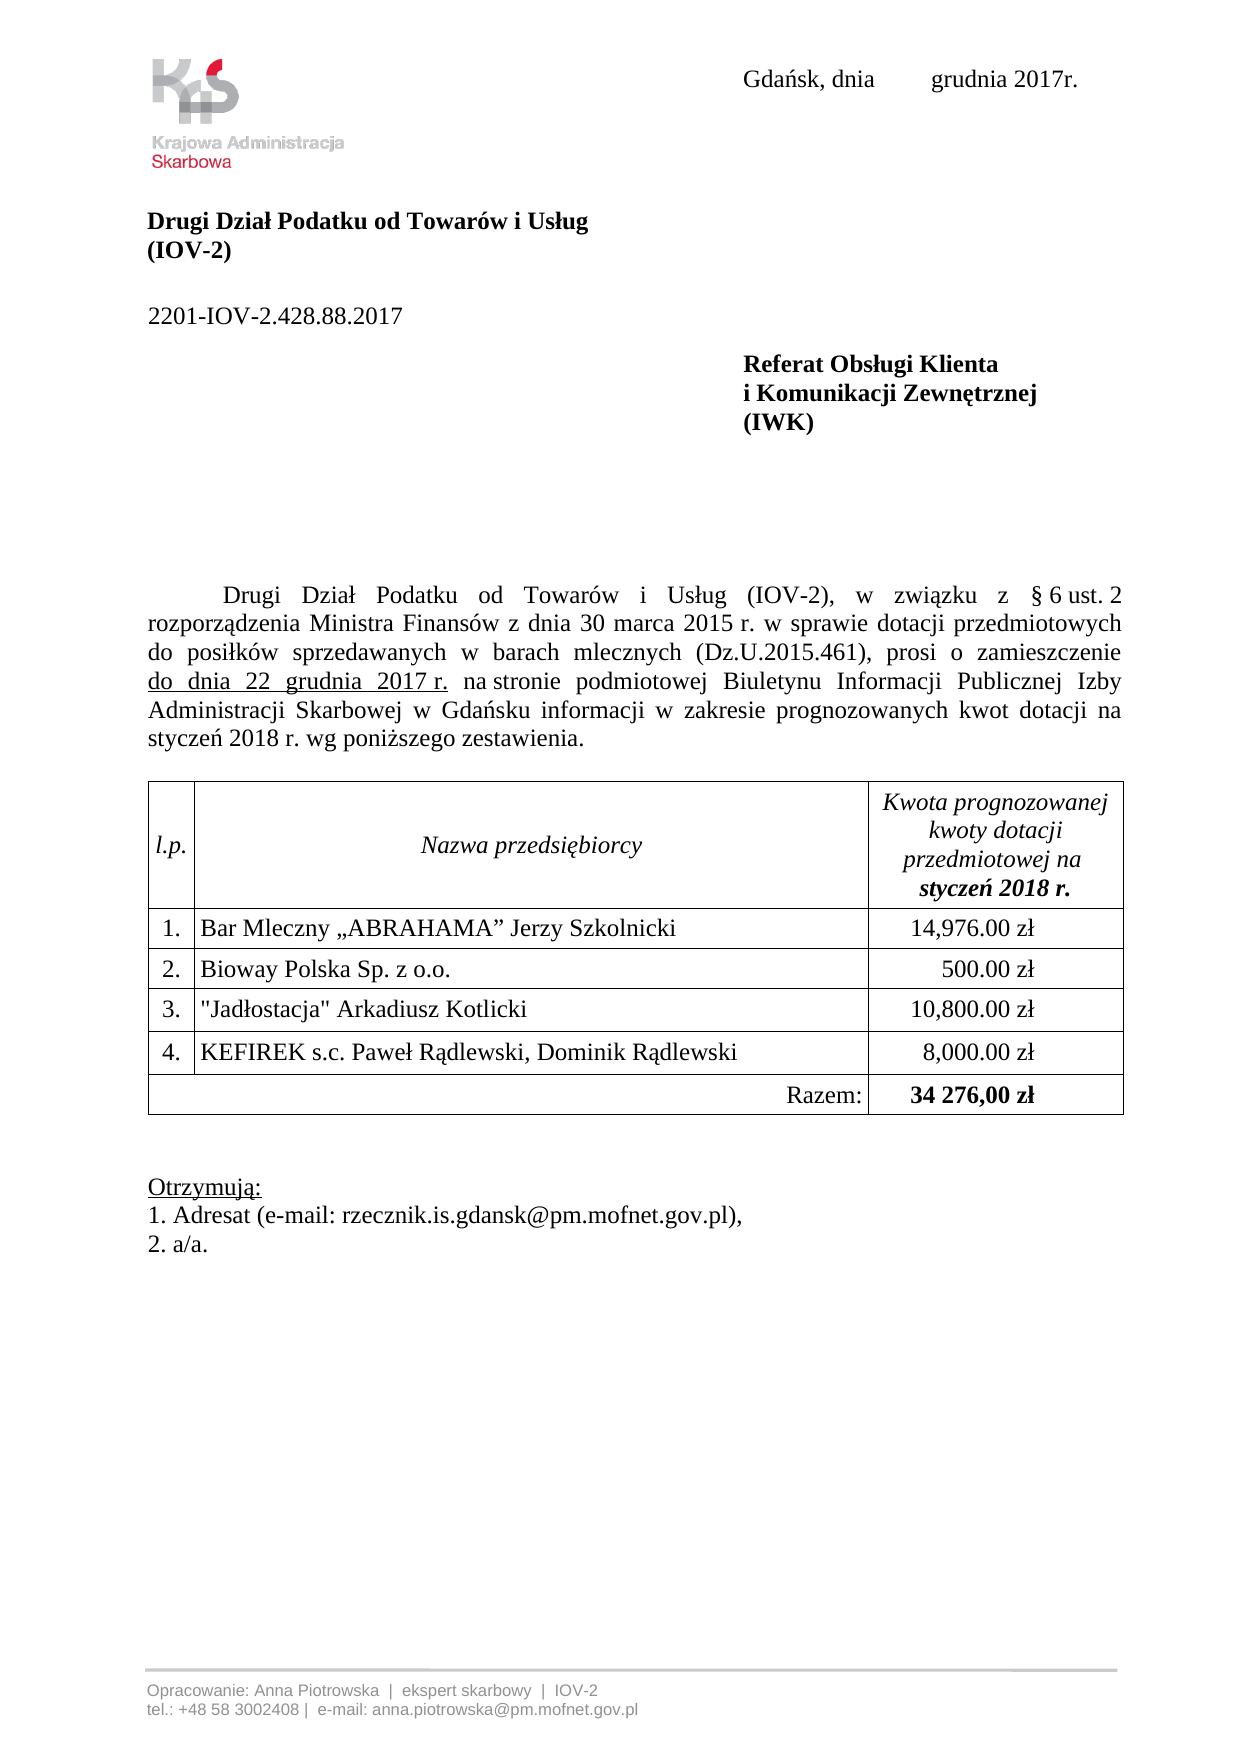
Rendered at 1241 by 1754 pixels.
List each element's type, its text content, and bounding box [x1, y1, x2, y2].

table_cell "Jadłostacja" Arkadiusz Kotlicki [195, 989, 868, 1031]
table_cell Bioway Polska Sp. z o.o. [195, 949, 868, 988]
table_cell 10 800,00 zł [869, 989, 1123, 1031]
text Otrzymują: [148, 1172, 1122, 1201]
text Drugi Dział Podatku od Towarów i Usług (IOV-2), w związku z § 6 ust. 2 rozporządzenia Ministra Finansów z dnia 30 marca 2015 r. w sprawie dotacji przedmiotowych do posiłków sprzedawanych w barach mlecznych (Dz.U.2015.461), prosi o zamieszczenie do dnia 22 grudnia 2017 r. na stronie podmiotowej Biuletynu Informacji Publicznej Izby Administracji Skarbowej w Gdańsku informacji w zakresie prognozowanych kwot dotacji na styczeń 2018 r. wg poniższego zestawienia. [148, 580, 1122, 752]
text 1. Adresat (e-mail: rzecznik.is.gdansk@pm.mofnet.gov.pl), [148, 1201, 1122, 1229]
table_cell 34 276,00 zł [869, 1075, 1123, 1114]
table_cell Bar Mleczny „ABRAHAMA” Jerzy Szkolnicki [195, 909, 868, 948]
table_header Kwota prognozowanej kwoty dotacji przedmiotowej na styczeń 2018 r. [869, 782, 1123, 907]
table_cell 500,00 zł [869, 949, 1123, 988]
table_cell 14 976,00 zł [869, 909, 1123, 948]
picture [151, 59, 344, 176]
text 2. a/a. [148, 1229, 1122, 1258]
table_cell KEFIREK s.c. Paweł Rądlewski, Dominik Rądlewski [195, 1032, 868, 1074]
table_cell 3. [149, 989, 194, 1031]
table_cell Razem: [149, 1075, 868, 1114]
table_cell 4. [149, 1032, 194, 1074]
table_cell 1. [149, 909, 194, 948]
table_header l.p. [149, 782, 194, 907]
table_cell 2. [149, 949, 194, 988]
table_header Nazwa przedsiębiorcy [195, 782, 868, 907]
table_cell 8 000,00 zł [869, 1032, 1123, 1074]
